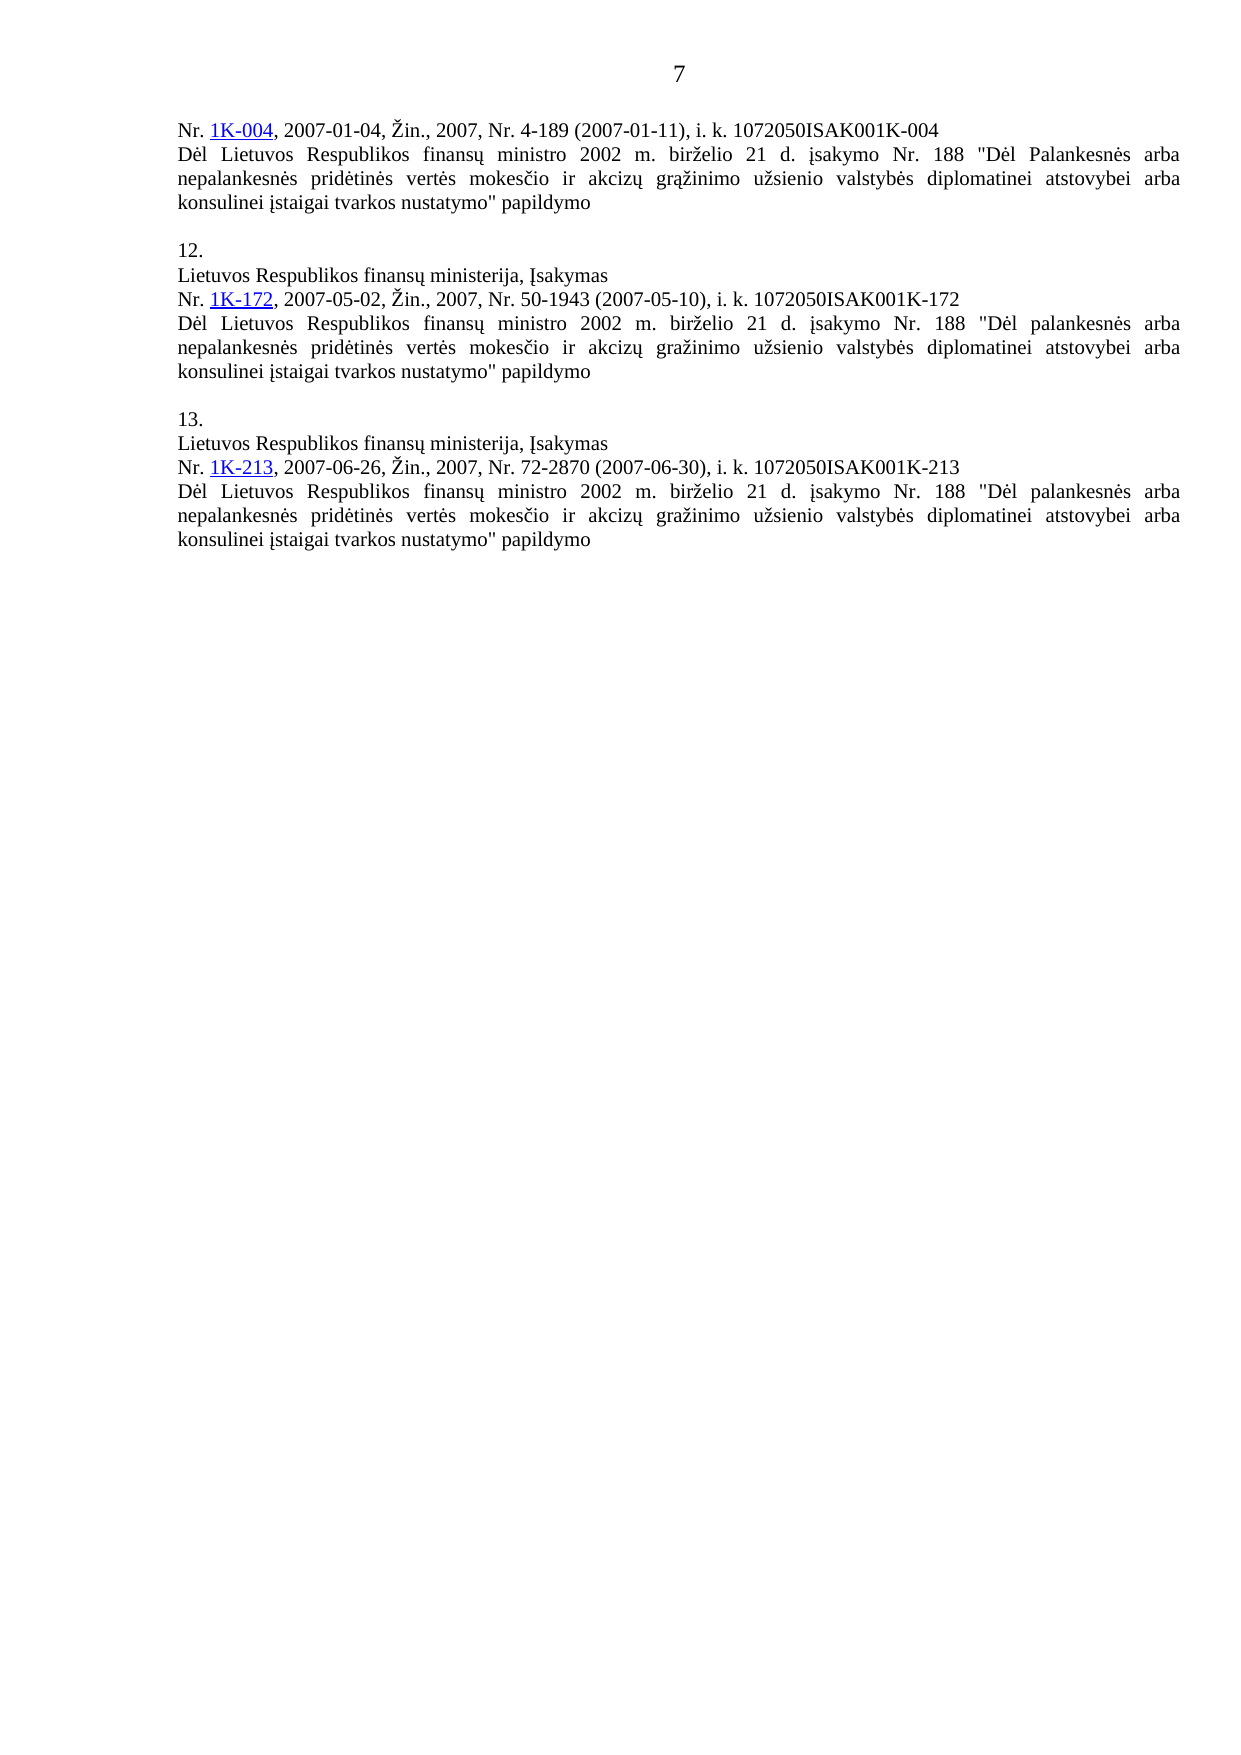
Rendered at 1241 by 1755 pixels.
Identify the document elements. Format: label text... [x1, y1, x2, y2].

text Lietuvos Respublikos finansų ministerija, Įsakymas [177, 431, 1181, 455]
text Dėl Lietuvos Respublikos finansų ministro 2002 m. birželio 21 d. įsakymo Nr. 188 "Dėl palankesnės arba nepalankesnės pridėtinės vertės mokesčio ir akcizų gražinimo užsienio valstybės diplomatinei atstovybei arba konsulinei įstaigai tvarkos nustatymo" papildymo [177, 311, 1181, 383]
text 13. [177, 407, 1181, 431]
text Nr. 1K-172, 2007-05-02, Žin., 2007, Nr. 50-1943 (2007-05-10), i. k. 1072050ISAK001K-172 [177, 287, 1181, 311]
text 12. [177, 238, 1181, 262]
text Dėl Lietuvos Respublikos finansų ministro 2002 m. birželio 21 d. įsakymo Nr. 188 "Dėl palankesnės arba nepalankesnės pridėtinės vertės mokesčio ir akcizų gražinimo užsienio valstybės diplomatinei atstovybei arba konsulinei įstaigai tvarkos nustatymo" papildymo [177, 479, 1181, 551]
text Nr. 1K-213, 2007-06-26, Žin., 2007, Nr. 72-2870 (2007-06-30), i. k. 1072050ISAK001K-213 [177, 455, 1181, 479]
text Dėl Lietuvos Respublikos finansų ministro 2002 m. birželio 21 d. įsakymo Nr. 188 "Dėl Palankesnės arba nepalankesnės pridėtinės vertės mokesčio ir akcizų grąžinimo užsienio valstybės diplomatinei atstovybei arba konsulinei įstaigai tvarkos nustatymo" papildymo [177, 142, 1181, 214]
text Lietuvos Respublikos finansų ministerija, Įsakymas [177, 262, 1181, 287]
text Nr. 1K-004, 2007-01-04, Žin., 2007, Nr. 4-189 (2007-01-11), i. k. 1072050ISAK001K-004 [177, 118, 1181, 142]
